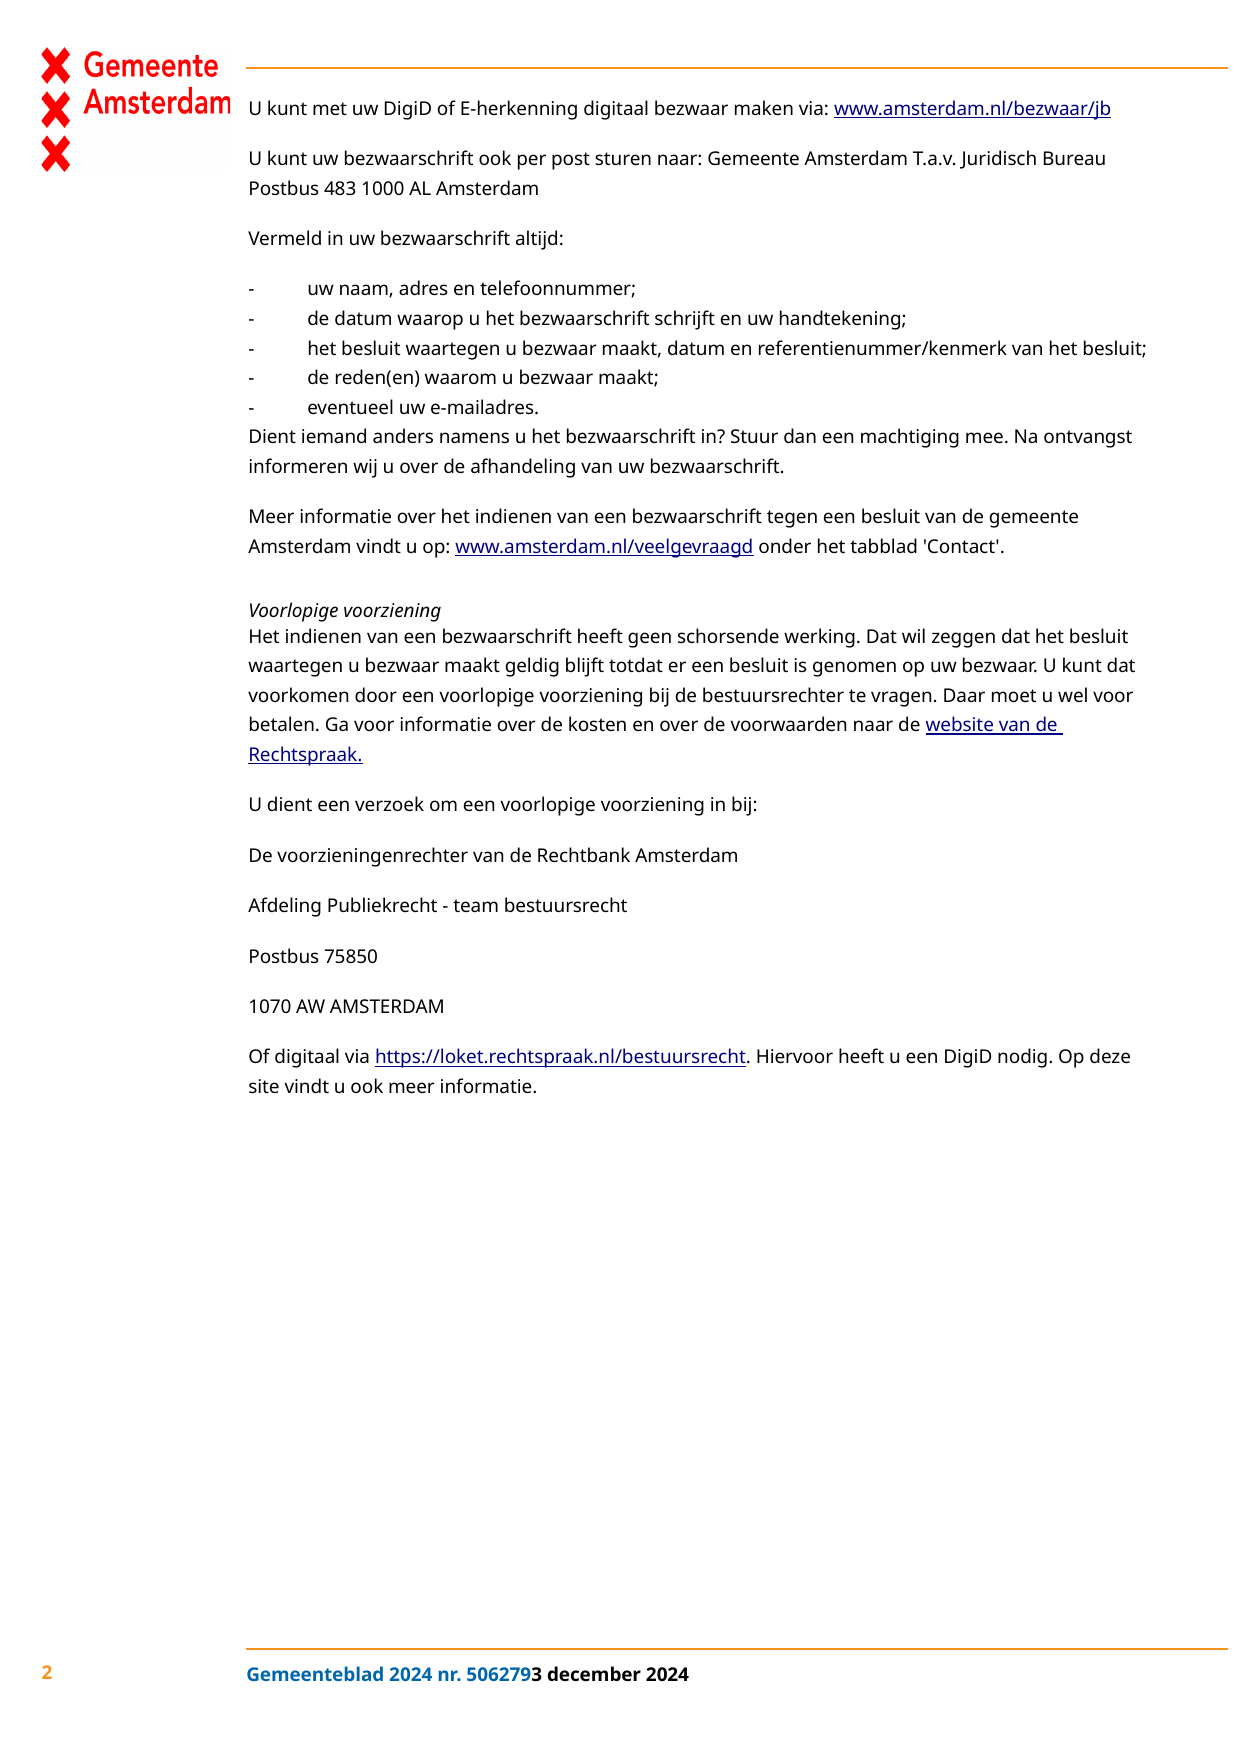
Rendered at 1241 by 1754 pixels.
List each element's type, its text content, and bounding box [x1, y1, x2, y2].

text 1070 AW AMSTERDAM [248, 993, 1152, 1019]
text Meer informatie over het indienen van een bezwaarschrift tegen een besluit van de gemeente Amsterdam vindt u op: www.amsterdam.nl/veelgevraagd onder het tabblad 'Contact'. [248, 503, 1152, 559]
text U kunt met uw DigiD of E-herkenning digitaal bezwaar maken via: www.amsterdam.nl/bezwaar/jb [248, 95, 1152, 121]
text U dient een verzoek om een voorlopige voorziening in bij: [248, 792, 1152, 817]
text Afdeling Publiekrecht - team bestuursrecht [248, 892, 1152, 918]
list de datum waarop u het bezwaarschrift schrijft en uw handtekening; [248, 305, 1152, 331]
text Of digitaal via https://loket.rechtspraak.nl/bestuursrecht. Hiervoor heeft u een DigiD nodig. Op deze site vindt u ook meer informatie. [248, 1044, 1152, 1099]
list de reden(en) waarom u bezwaar maakt; [248, 364, 1152, 390]
text Het indienen van een bezwaarschrift heeft geen schorsende werking. Dat wil zeggen dat het besluit waartegen u bezwaar maakt geldig blijft totdat er een besluit is genomen op uw bezwaar. U kunt dat voorkomen door een voorlopige voorziening bij de bestuursrechter te vragen. Daar moet u wel voor betalen. Ga voor informatie over de kosten en over de voorwaarden naar de website van de Rechtspraak. [248, 623, 1152, 767]
text Dient iemand anders namens u het bezwaarschrift in? Stuur dan een machtiging mee. Na ontvangst informeren wij u over de afhandeling van uw bezwaarschrift. [248, 423, 1152, 479]
text Vermeld in uw bezwaarschrift altijd: [248, 225, 1152, 251]
list uw naam, adres en telefoonnummer; [248, 276, 1152, 301]
text U kunt uw bezwaarschrift ook per post sturen naar: Gemeente Amsterdam T.a.v. Juridisch Bureau Postbus 483 1000 AL Amsterdam [248, 145, 1152, 201]
text Postbus 75850 [248, 943, 1152, 968]
text Voorlopige voorziening [248, 597, 1152, 623]
picture [41, 47, 231, 172]
list eventueel uw e-mailadres. [248, 394, 1152, 420]
text De voorzieningenrechter van de Rechtbank Amsterdam [248, 842, 1152, 868]
list het besluit waartegen u bezwaar maakt, datum en referentienummer/kenmerk van het besluit; [248, 335, 1152, 361]
